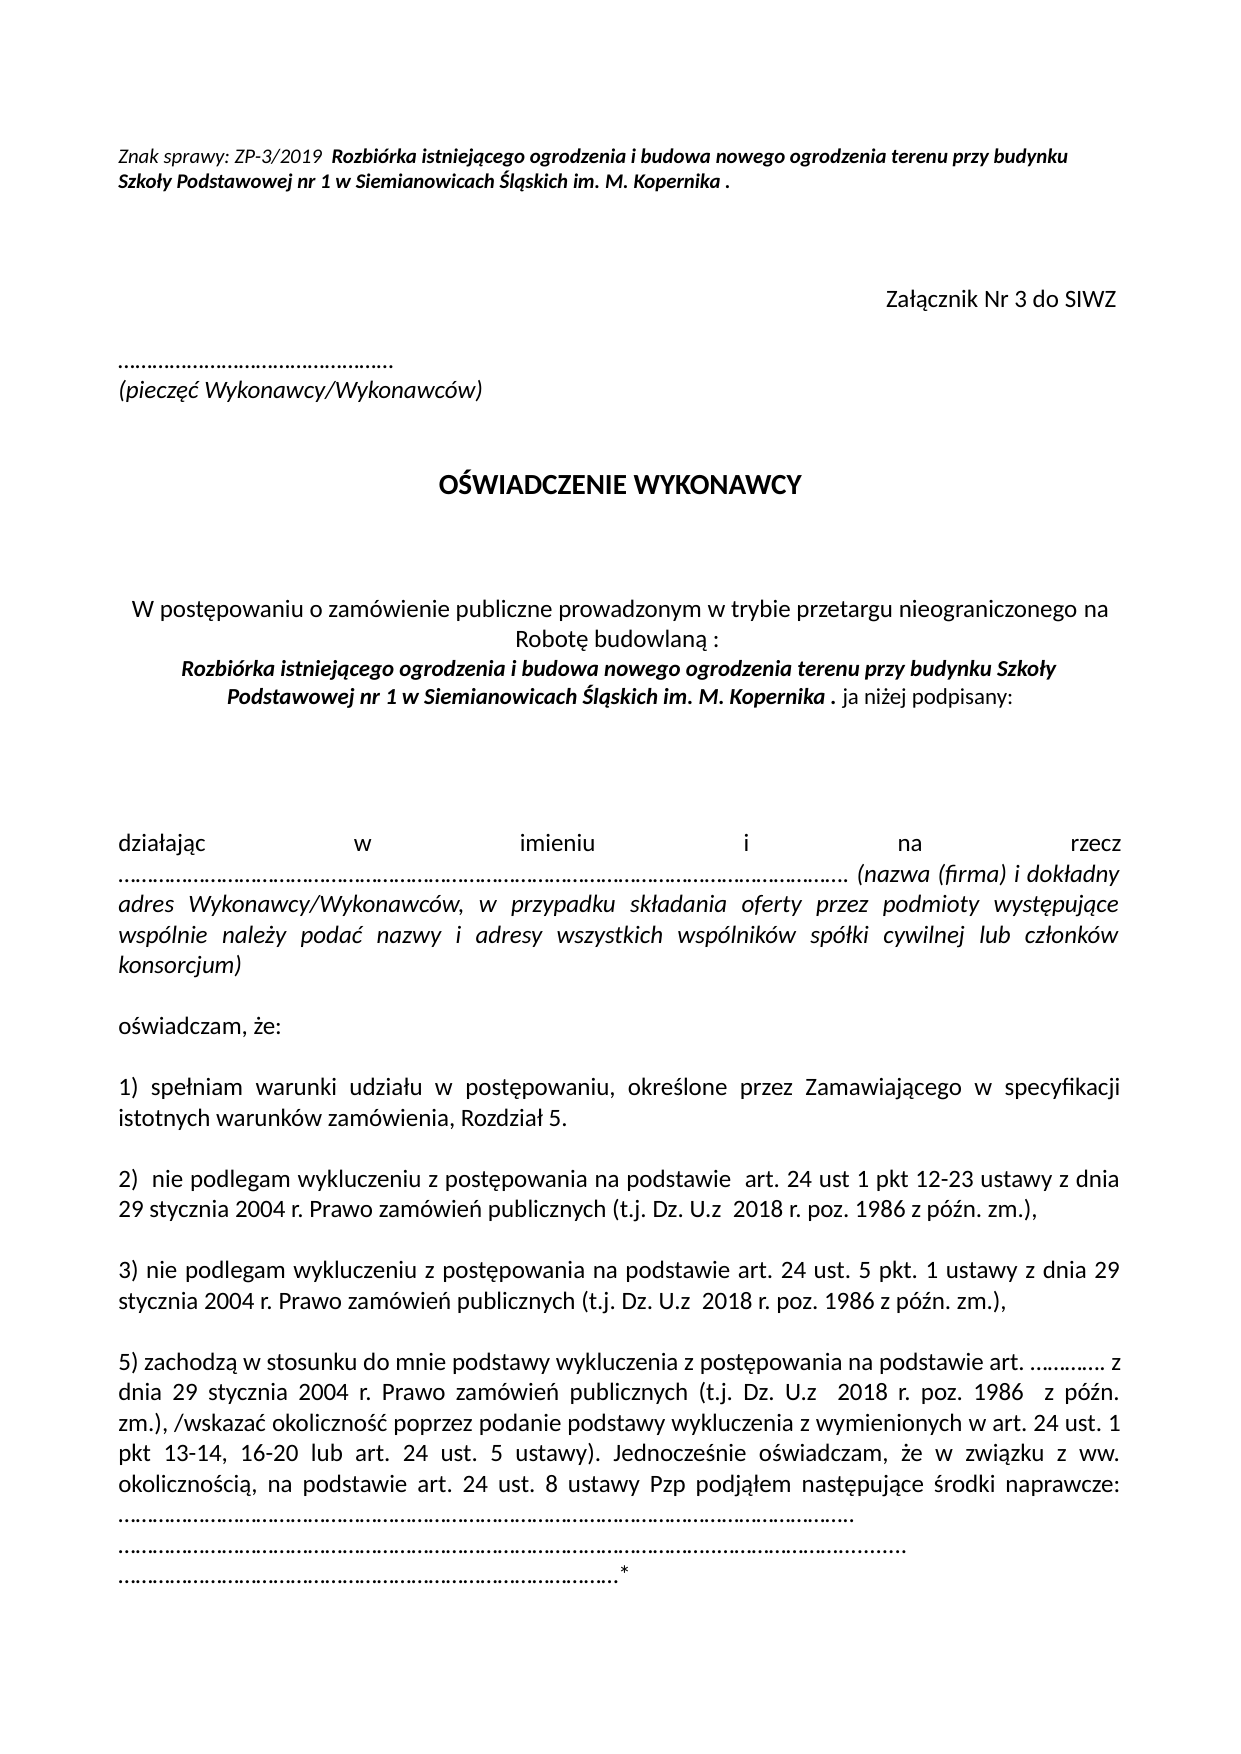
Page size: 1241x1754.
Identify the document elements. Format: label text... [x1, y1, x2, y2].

text działając w imieniu i na rzecz ………………………………………………………………………………………………………………. (nazwa (firma) i dokładny adres Wykonawcy/Wykonawców, w przypadku składania oferty przez podmioty występujące wspólnie należy podać nazwy i adresy wszystkich wspólników spółki cywilnej lub członków konsorcjum) [118, 827, 1122, 980]
text OŚWIADCZENIE WYKONAWCY [118, 466, 1122, 501]
text Rozbiórka istniejącego ogrodzenia i budowa nowego ogrodzenia terenu przy budynku Szkoły Podstawowej nr 1 w Siemianowicach Śląskich im. M. Kopernika . ja niżej podpisany: [118, 654, 1122, 710]
text 2) nie podlegam wykluczeniu z postępowania na podstawie art. 24 ust 1 pkt 12-23 ustawy z dnia 29 stycznia 2004 r. Prawo zamówień publicznych (t.j. Dz. U.z 2018 r. poz. 1986 z późn. zm.), [118, 1163, 1122, 1224]
text 1) spełniam warunki udziału w postępowaniu, określone przez Zamawiającego w specyfikacji istotnych warunków zamówienia, Rozdział 5. [118, 1071, 1122, 1132]
text W postępowaniu o zamówienie publiczne prowadzonym w trybie przetargu nieograniczonego na Robotę budowlaną : [118, 593, 1122, 654]
text ………………………………………… [118, 344, 1122, 374]
text 5) zachodzą w stosunku do mnie podstawy wykluczenia z postępowania na podstawie art. …………. z dnia 29 stycznia 2004 r. Prawo zamówień publicznych (t.j. Dz. U.z 2018 r. poz. 1986 z późn. zm.), /wskazać okoliczność poprzez podanie podstawy wykluczenia z wymienionych w art. 24 ust. 1 pkt 13-14, 16-20 lub art. 24 ust. 5 ustawy). Jednocześnie oświadczam, że w związku z ww. okolicznością, na podstawie art. 24 ust. 8 ustawy Pzp podjąłem następujące środki naprawcze: ………………………………………………………………………………………………………………..…………………………………………………………………………………………..…………………...........……………………………………………………………………………* [118, 1346, 1122, 1590]
text (pieczęć Wykonawcy/Wykonawców) [118, 374, 1122, 405]
text oświadczam, że: [118, 1010, 1122, 1041]
text 3) nie podlegam wykluczeniu z postępowania na podstawie art. 24 ust. 5 pkt. 1 ustawy z dnia 29 stycznia 2004 r. Prawo zamówień publicznych (t.j. Dz. U.z 2018 r. poz. 1986 z późn. zm.), [118, 1254, 1122, 1316]
subtitle Załącznik Nr 3 do SIWZ [118, 283, 1122, 313]
